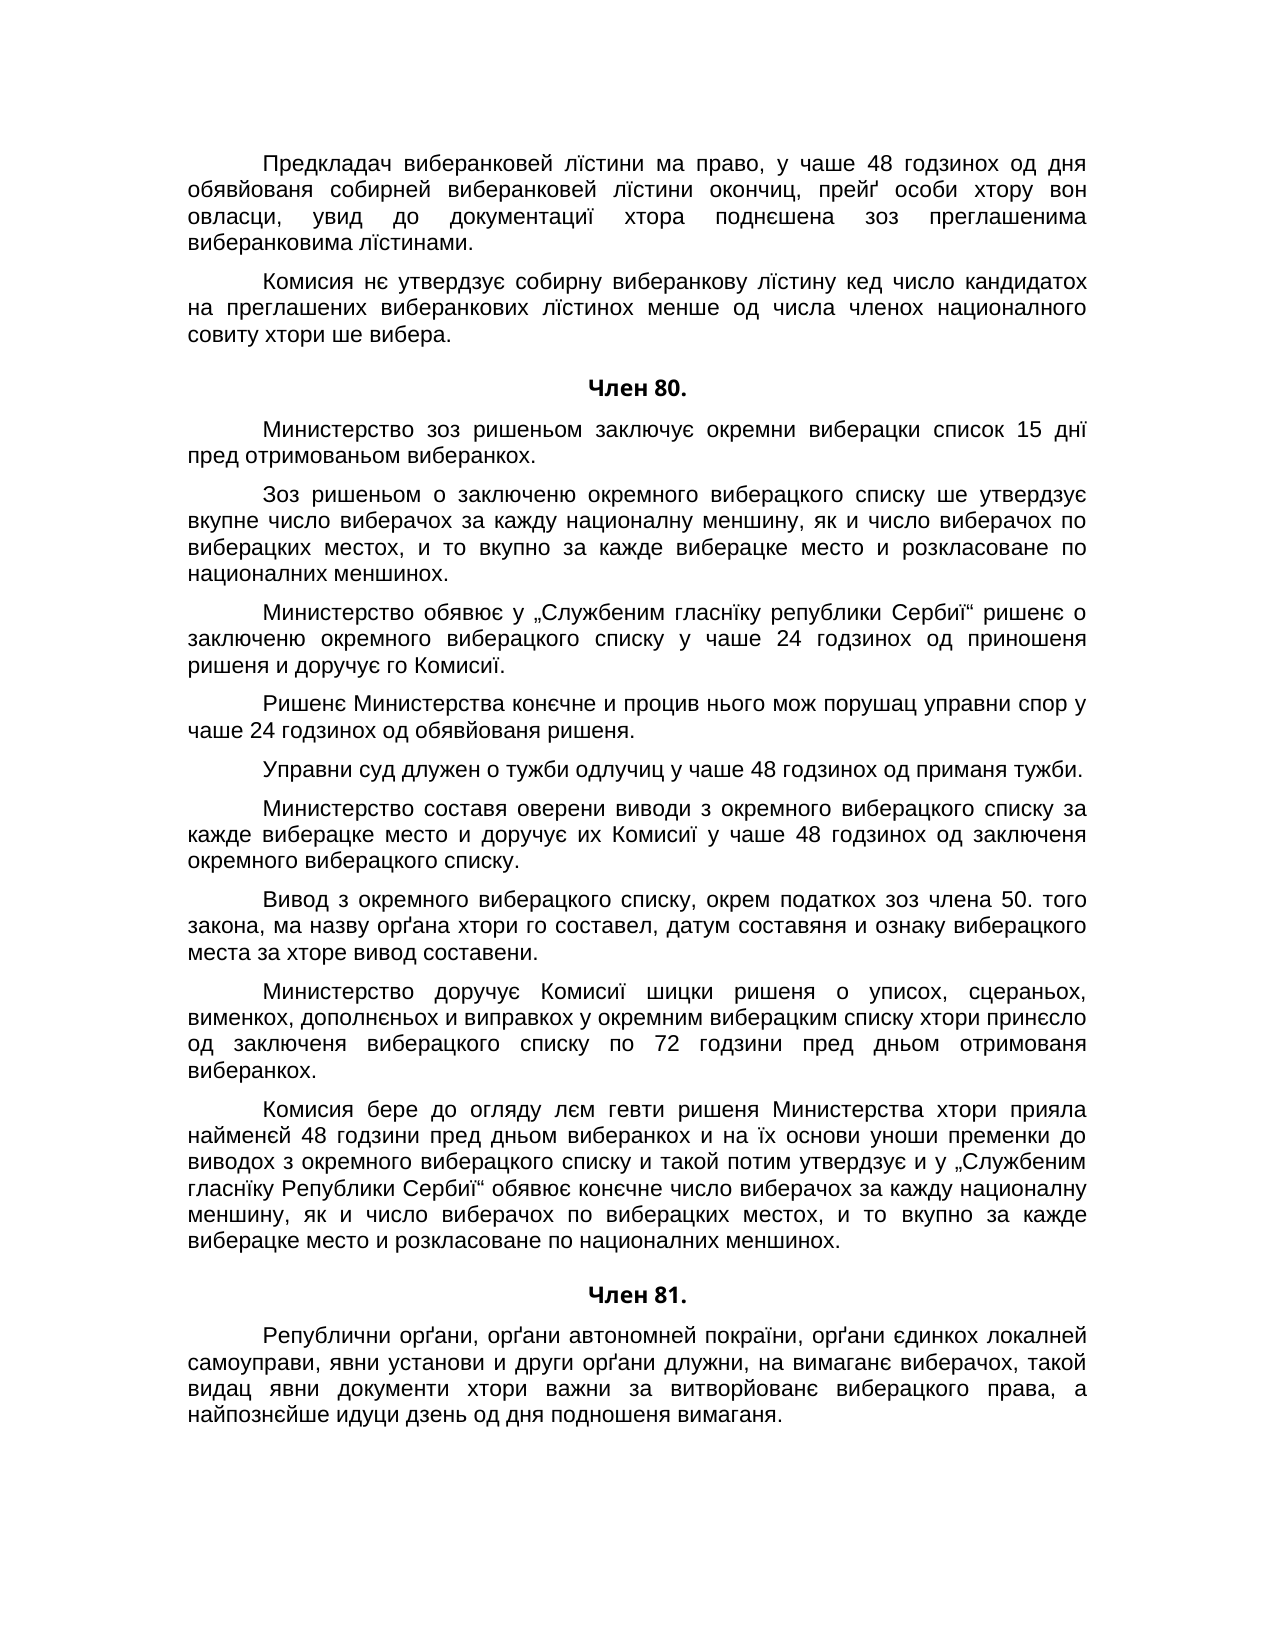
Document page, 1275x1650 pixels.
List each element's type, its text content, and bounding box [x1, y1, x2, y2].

text Член 81. [262, 1279, 1012, 1310]
text Министерство зоз ришеньом заключує окремни виберацки список 15 днї пред отримованьом виберанкох. [187, 416, 1087, 468]
text Министерство доручує Комисиї шицки ришеня о уписох, сцераньох, вименкох, дополнєньох и виправкох у окремним виберацким списку хтори принєсло од заключеня виберацкого списку по 72 годзини пред дньом отримованя виберанкох. [187, 978, 1087, 1083]
text Министерство составя оверени виводи з окремного виберацкого списку за кажде виберацке место и доручує их Комисиї у чаше 48 годзинох од заключеня окремного виберацкого списку. [187, 794, 1087, 873]
text Комисия бере до огляду лєм гевти ришеня Министерства хтори прияла найменєй 48 годзини пред дньом виберанкох и на їх основи уноши пременки до виводох з окремного виберацкого списку и такой потим утвердзує и у „Службеним гласнїку Републики Сербиї“ обявює конєчне число виберачох за кажду националну меншину, як и число виберачох по виберацких местох, и то вкупно за кажде виберацке место и розкласоване по националних меншинох. [187, 1096, 1087, 1254]
text Вивод з окремного виберацкого списку, окрем податкох зоз члена 50. того закона, ма назву орґана хтори го составел, датум составяня и ознаку виберацкого места за хторе вивод составени. [187, 886, 1087, 965]
text Ришенє Министерства конєчне и процив нього мож порушац управни спор у чаше 24 годзинох од обявйованя ришеня. [187, 690, 1087, 743]
text Зоз ришеньом о заключеню окремного виберацкого списку ше утвердзує вкупне число виберачох за кажду националну меншину, як и число виберачох по виберацких местох, и то вкупно за кажде виберацке место и розкласоване по националних меншинох. [187, 481, 1087, 586]
text Предкладач виберанковей лїстини ма право, у чаше 48 годзинох од дня обявйованя собирней виберанковей лїстини окончиц, прейґ особи хтору вон овласци, увид до документациї хтора поднєшена зоз преглашенима виберанковима лїстинами. [187, 150, 1087, 255]
text Управни суд длужен о тужби одлучиц у чаше 48 годзинох од приманя тужби. [187, 756, 1087, 782]
text Републични орґани, орґани автономней покраїни, орґани єдинкох локалней самоуправи, явни установи и други орґани длужни, на вимаганє виберачох, такой видац явни документи хтори важни за витворйованє виберацкого права, а найпознєйше идуци дзень од дня подношеня вимаганя. [187, 1322, 1087, 1428]
text Комисия нє утвердзує собирну виберанкову лїстину кед число кандидатох на преглашених виберанкових лїстинох менше од числа членох националного совиту хтори ше вибера. [187, 268, 1087, 347]
text Министерство обявює у „Службеним гласнїку републики Сербиї“ ришенє о заключеню окремного виберацкого списку у чаше 24 годзинох од приношеня ришеня и доручує го Комисиї. [187, 599, 1087, 678]
text Член 80. [262, 372, 1012, 403]
